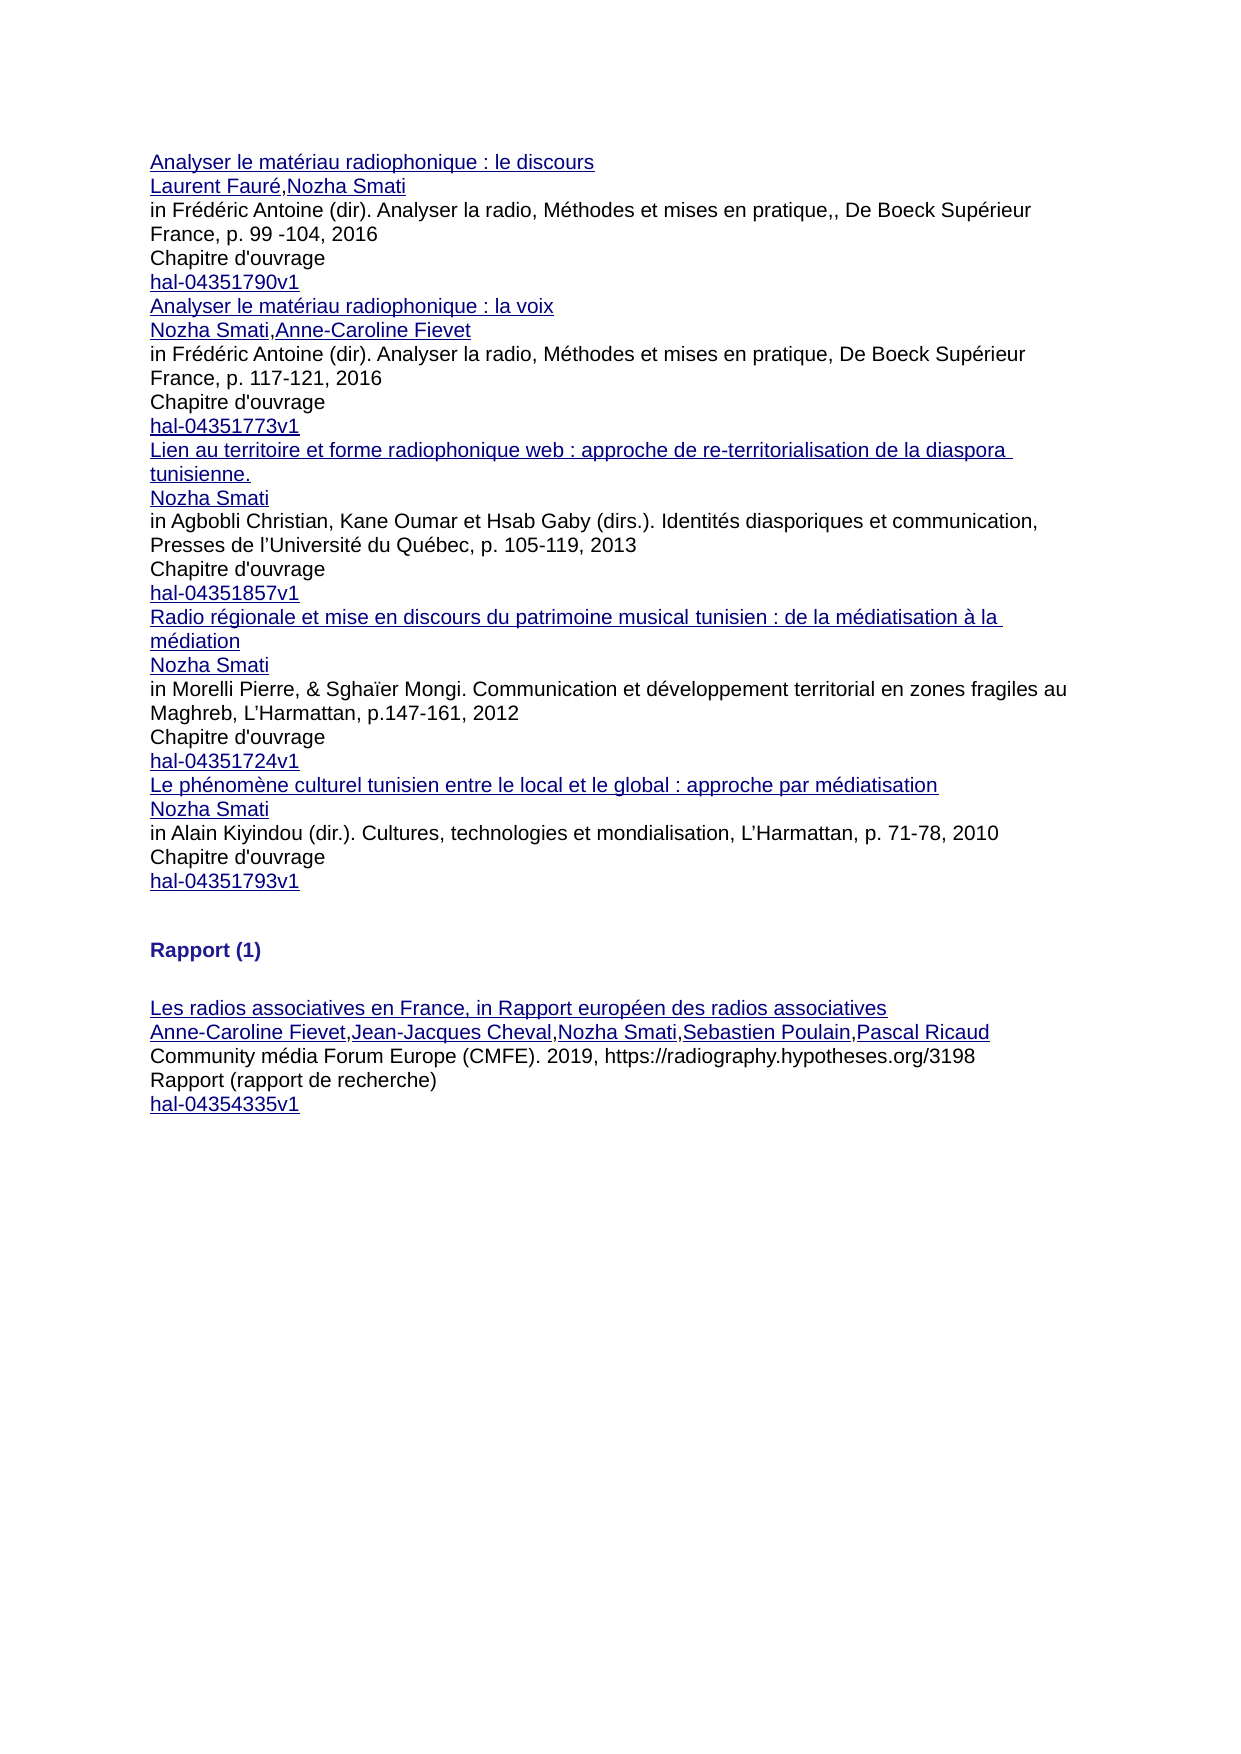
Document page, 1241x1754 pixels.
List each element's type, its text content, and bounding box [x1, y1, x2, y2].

table_cell Analyser le matériau radiophonique : le discours Laurent Fauré,Nozha Smati in Frédéric Antoine (dir). Analyser la radio, Méthodes et mises en pratique,, De Boeck Supérieur France, p. 99 -104, 2016 Chapitre d'ouvrage hal-04351790v1 [150, 150, 1090, 294]
table_cell Le phénomène culturel tunisien entre le local et le global : approche par médiatisation Nozha Smati in Alain Kiyindou (dir.). Cultures, technologies et mondialisation, L’Harmattan, p. 71-78, 2010 Chapitre d'ouvrage hal-04351793v1 [150, 773, 1090, 893]
subtitle Rapport (1) [150, 937, 1090, 961]
table_cell Lien au territoire et forme radiophonique web : approche de re-territorialisation de la diaspora tunisienne. Nozha Smati in Agbobli Christian, Kane Oumar et Hsab Gaby (dirs.). Identités diasporiques et communication, Presses de l’Université du Québec, p. 105-119, 2013 Chapitre d'ouvrage hal-04351857v1 [150, 438, 1090, 605]
table_header Les radios associatives en France, in Rapport européen des radios associatives Anne-Caroline Fievet,Jean-Jacques Cheval,Nozha Smati,Sebastien Poulain,Pascal Ricaud Community média Forum Europe (CMFE). 2019, https://radiography.hypotheses.org/3198 Rapport (rapport de recherche) hal-04354335v1 [150, 996, 1090, 1116]
table_cell Analyser le matériau radiophonique : la voix Nozha Smati,Anne-Caroline Fievet in Frédéric Antoine (dir). Analyser la radio, Méthodes et mises en pratique, De Boeck Supérieur France, p. 117-121, 2016 Chapitre d'ouvrage hal-04351773v1 [150, 294, 1090, 437]
table_cell Radio régionale et mise en discours du patrimoine musical tunisien : de la médiatisation à la médiation Nozha Smati in Morelli Pierre, & Sghaïer Mongi. Communication et développement territorial en zones fragiles au Maghreb, L’Harmattan, p.147-161, 2012 Chapitre d'ouvrage hal-04351724v1 [150, 605, 1090, 773]
